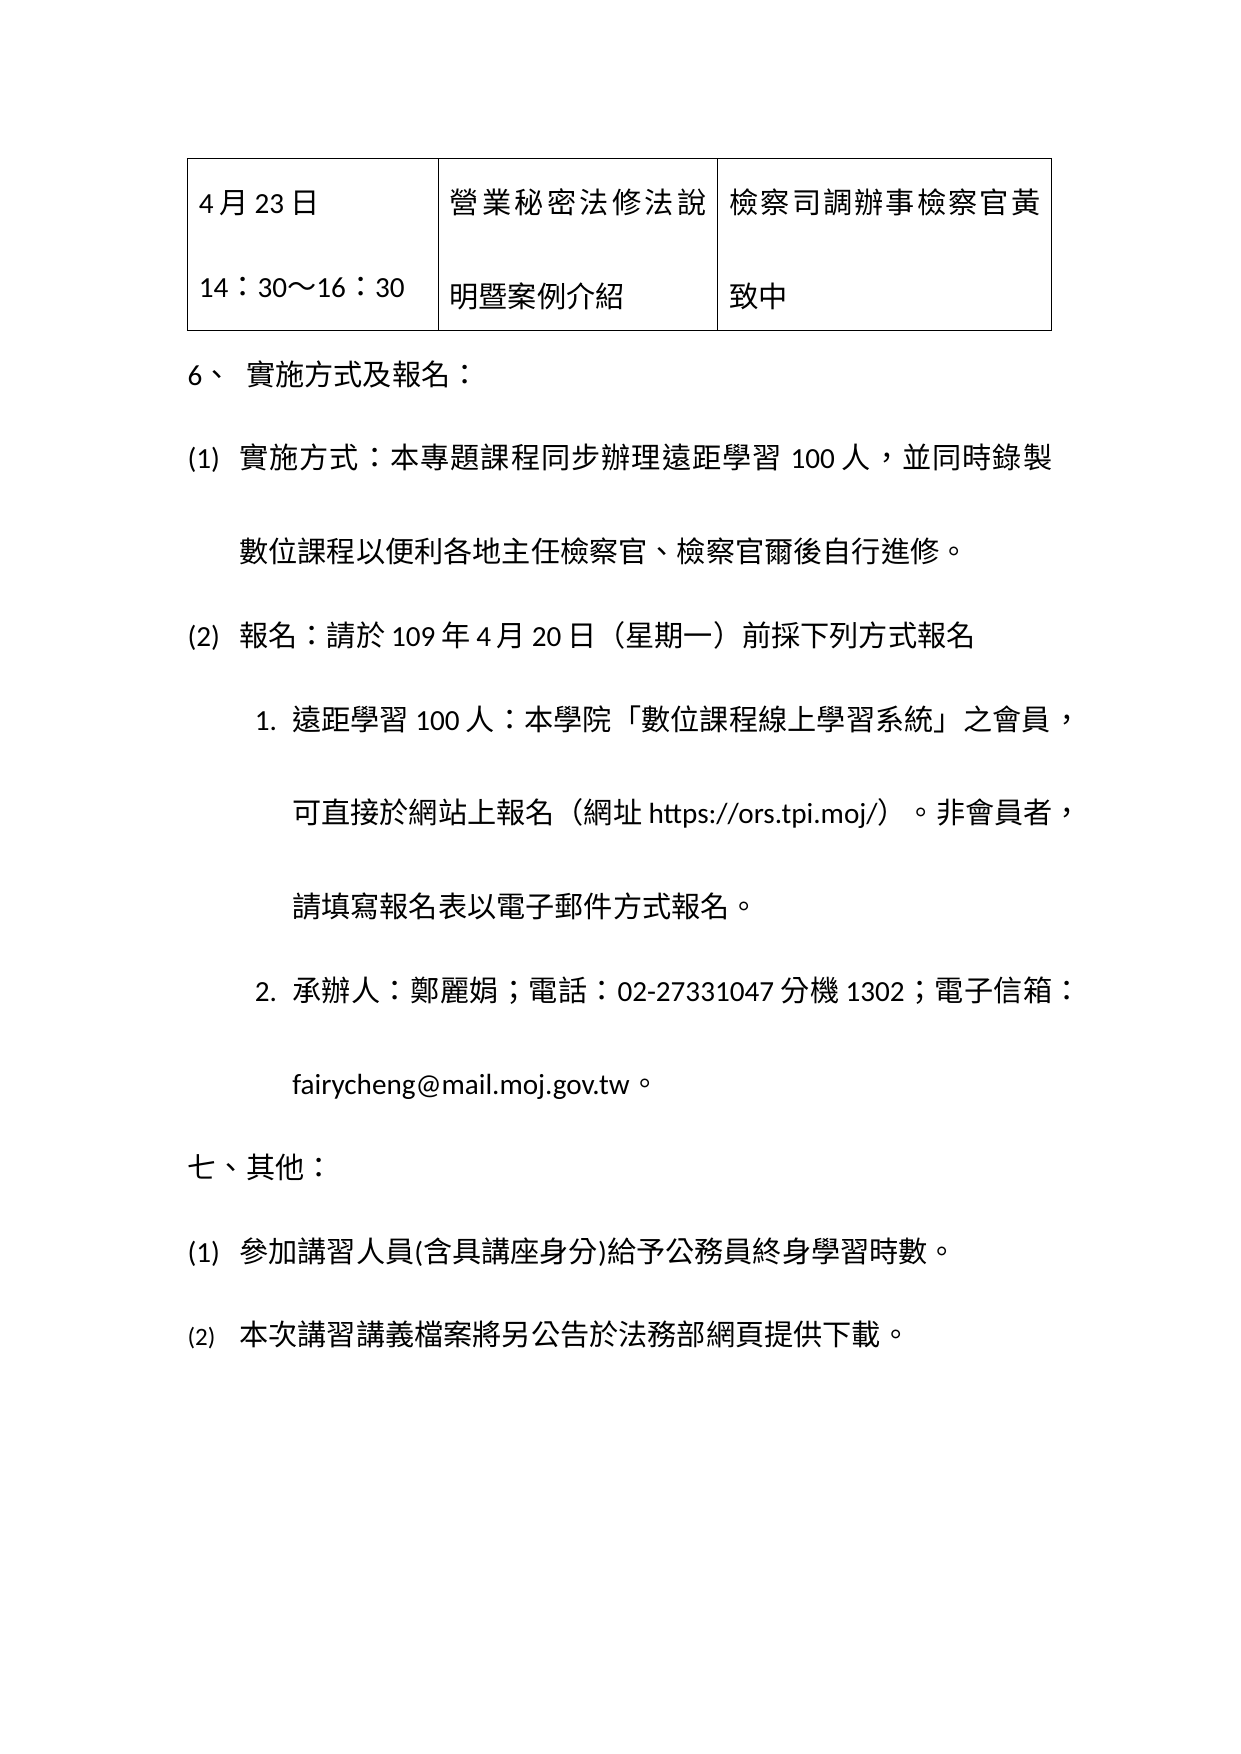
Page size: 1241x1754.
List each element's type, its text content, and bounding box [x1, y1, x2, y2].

table_cell 檢察司調辦事檢察官黃致中 [718, 159, 1051, 330]
list 實施方式及報名： [187, 331, 1053, 393]
table_cell 4月23日 14：30〜16：30 [188, 159, 438, 330]
text 七、其他： [187, 1124, 1053, 1187]
list 遠距學習100人：本學院「數位課程線上學習系統」之會員，可直接於網站上報名（網址https://ors.tpi.moj/）。非會員者，請填寫報名表以電子郵件方式報名。 [254, 676, 1053, 926]
list 實施方式：本專題課程同步辦理遠距學習100人，並同時錄製數位課程以便利各地主任檢察官、檢察官爾後自行進修。 [187, 414, 1053, 571]
table_cell 營業秘密法修法說明暨案例介紹 [439, 159, 717, 330]
list 參加講習人員(含具講座身分)給予公務員終身學習時數。 [187, 1208, 1053, 1270]
list 本次講習講義檔案將另公告於法務部網頁提供下載。 [187, 1291, 1053, 1354]
list 承辦人：鄭麗娟；電話：02-27331047分機1302；電子信箱：fairycheng@mail.moj.gov.tw。 [254, 947, 1053, 1103]
list 報名：請於109年4月20日（星期一）前採下列方式報名 [187, 592, 1053, 654]
